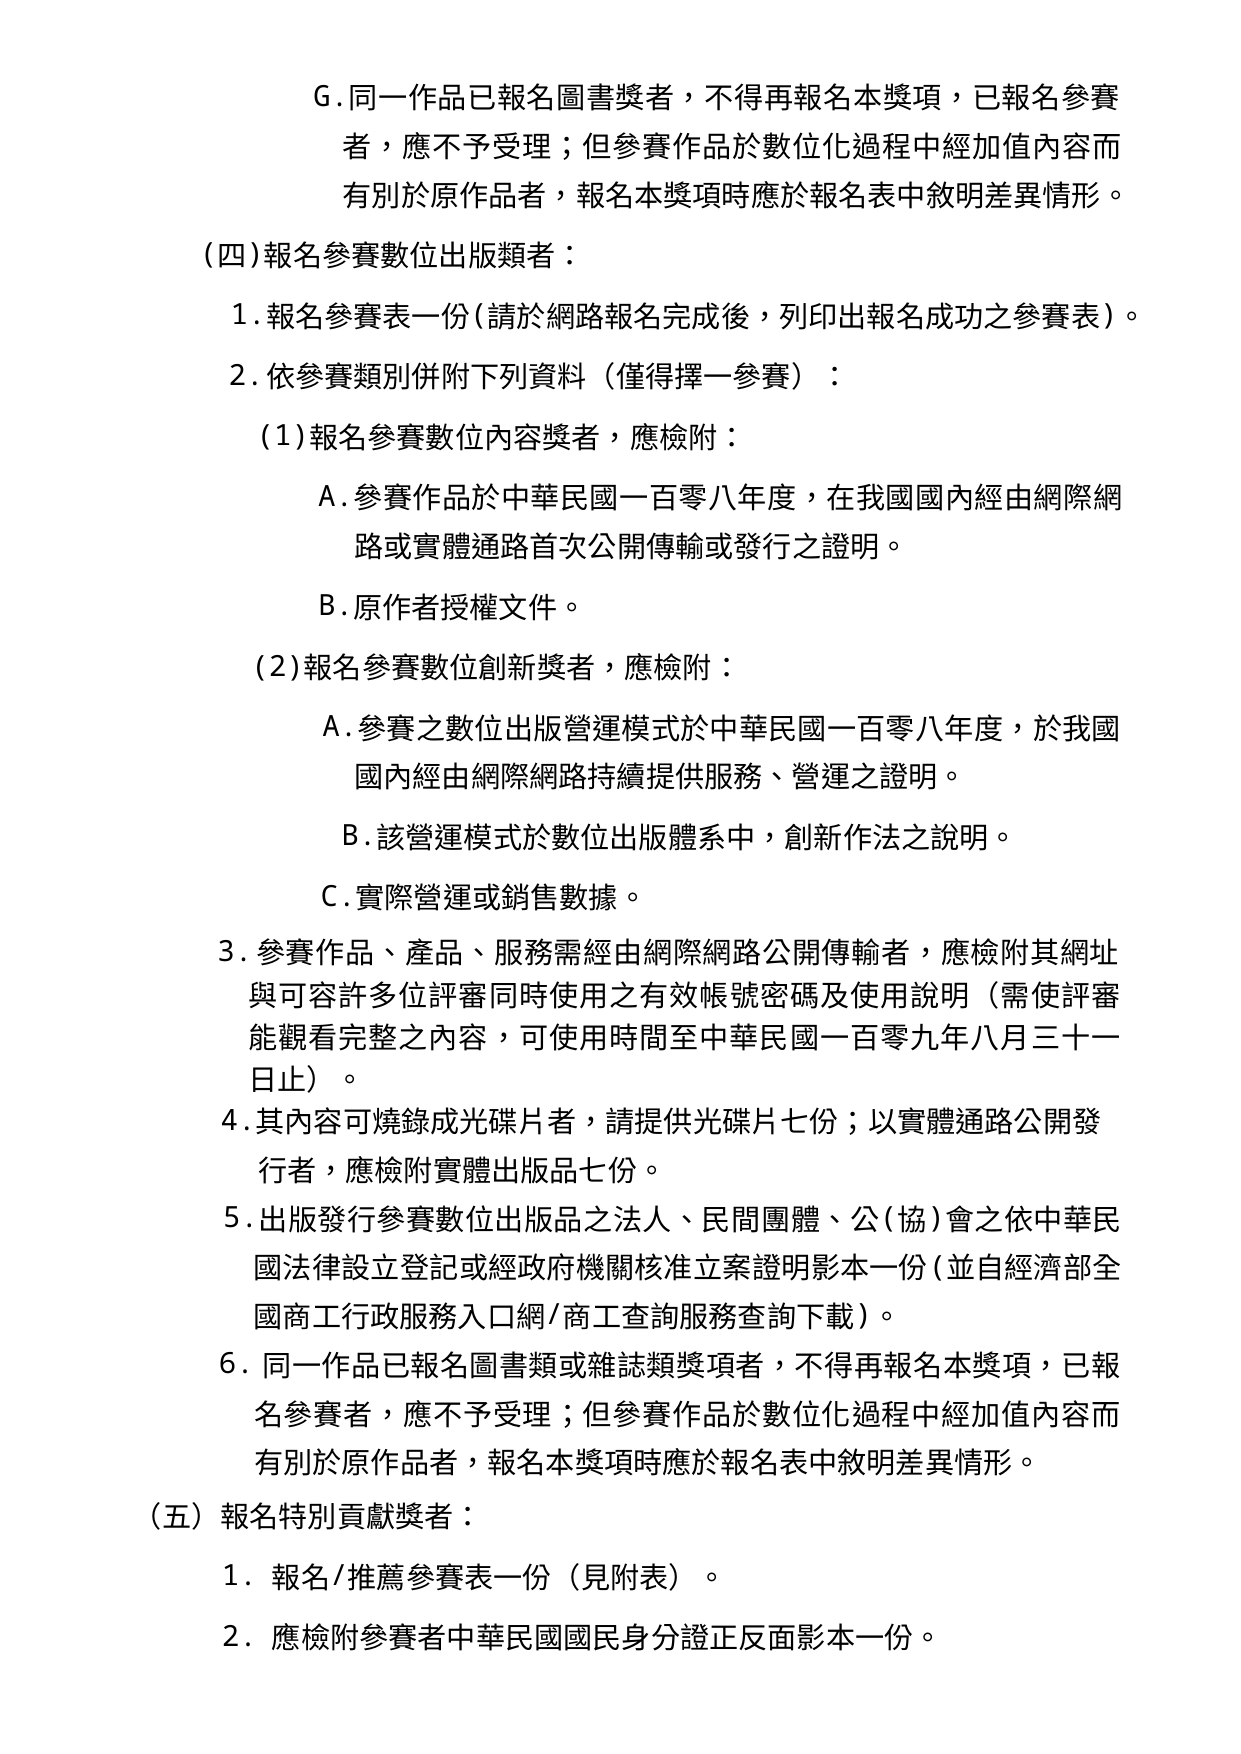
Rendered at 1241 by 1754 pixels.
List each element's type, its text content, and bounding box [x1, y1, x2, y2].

list 依參賽類別併附下列資料（僅得擇一參賽）： [228, 354, 1122, 396]
text 5.出版發行參賽數位出版品之法人、民間團體、公(協)會之依中華民國法律設立登記或經政府機關核准立案證明影本一份(並自經濟部全國商工行政服務入口網/商工查詢服務查詢下載)。 [223, 1196, 1122, 1336]
list 應檢附參賽者中華民國國民身分證正反面影本一份。 [222, 1615, 1122, 1657]
text G.同一作品已報名圖書獎者，不得再報名本獎項，已報名參賽者，應不予受理；但參賽作品於數位化過程中經加值內容而有別於原作品者，報名本獎項時應於報名表中敘明差異情形。 [313, 75, 1122, 214]
list 報名參賽表一份(請於網路報名完成後，列印出報名成功之參賽表)。 [230, 293, 1122, 336]
text 3. 參賽作品、產品、服務需經由網際網路公開傳輸者，應檢附其網址與可容許多位評審同時使用之有效帳號密碼及使用說明（需使評審能觀看完整之內容，可使用時間至中華民國一百零九年八月三十一日止）。 [213, 930, 1122, 1099]
text B.該營運模式於數位出版體系中，創新作法之說明。 [236, 814, 1122, 857]
text A.參賽之數位出版營運模式於中華民國一百零八年度，於我國國內經由網際網路持續提供服務、營運之證明。 [322, 705, 1122, 796]
text C.實際營運或銷售數據。 [320, 875, 1122, 917]
text 行者，應檢附實體出版品七份。 [220, 1148, 1122, 1190]
text A.參賽作品於中華民國一百零八年度，在我國國內經由網際網路或實體通路首次公開傳輸或發行之證明。 [318, 475, 1122, 566]
text 6. 同一作品已報名圖書類或雜誌類獎項者，不得再報名本獎項，已報名參賽者，應不予受理；但參賽作品於數位化過程中經加值內容而有別於原作品者，報名本獎項時應於報名表中敘明差異情形。 [218, 1342, 1122, 1482]
text (1)報名參賽數位內容獎者，應檢附： [221, 414, 1122, 457]
text 4.其內容可燒錄成光碟片者，請提供光碟片七份；以實體通路公開發 [220, 1099, 1122, 1141]
text (2)報名參賽數位創新獎者，應檢附： [236, 645, 1122, 687]
text （五）報名特別貢獻獎者： [118, 1494, 1122, 1536]
text B.原作者授權文件。 [318, 584, 1122, 627]
list 報名/推薦參賽表一份（見附表）。 [222, 1554, 1122, 1597]
text (四)報名參賽數位出版類者： [199, 233, 1122, 275]
